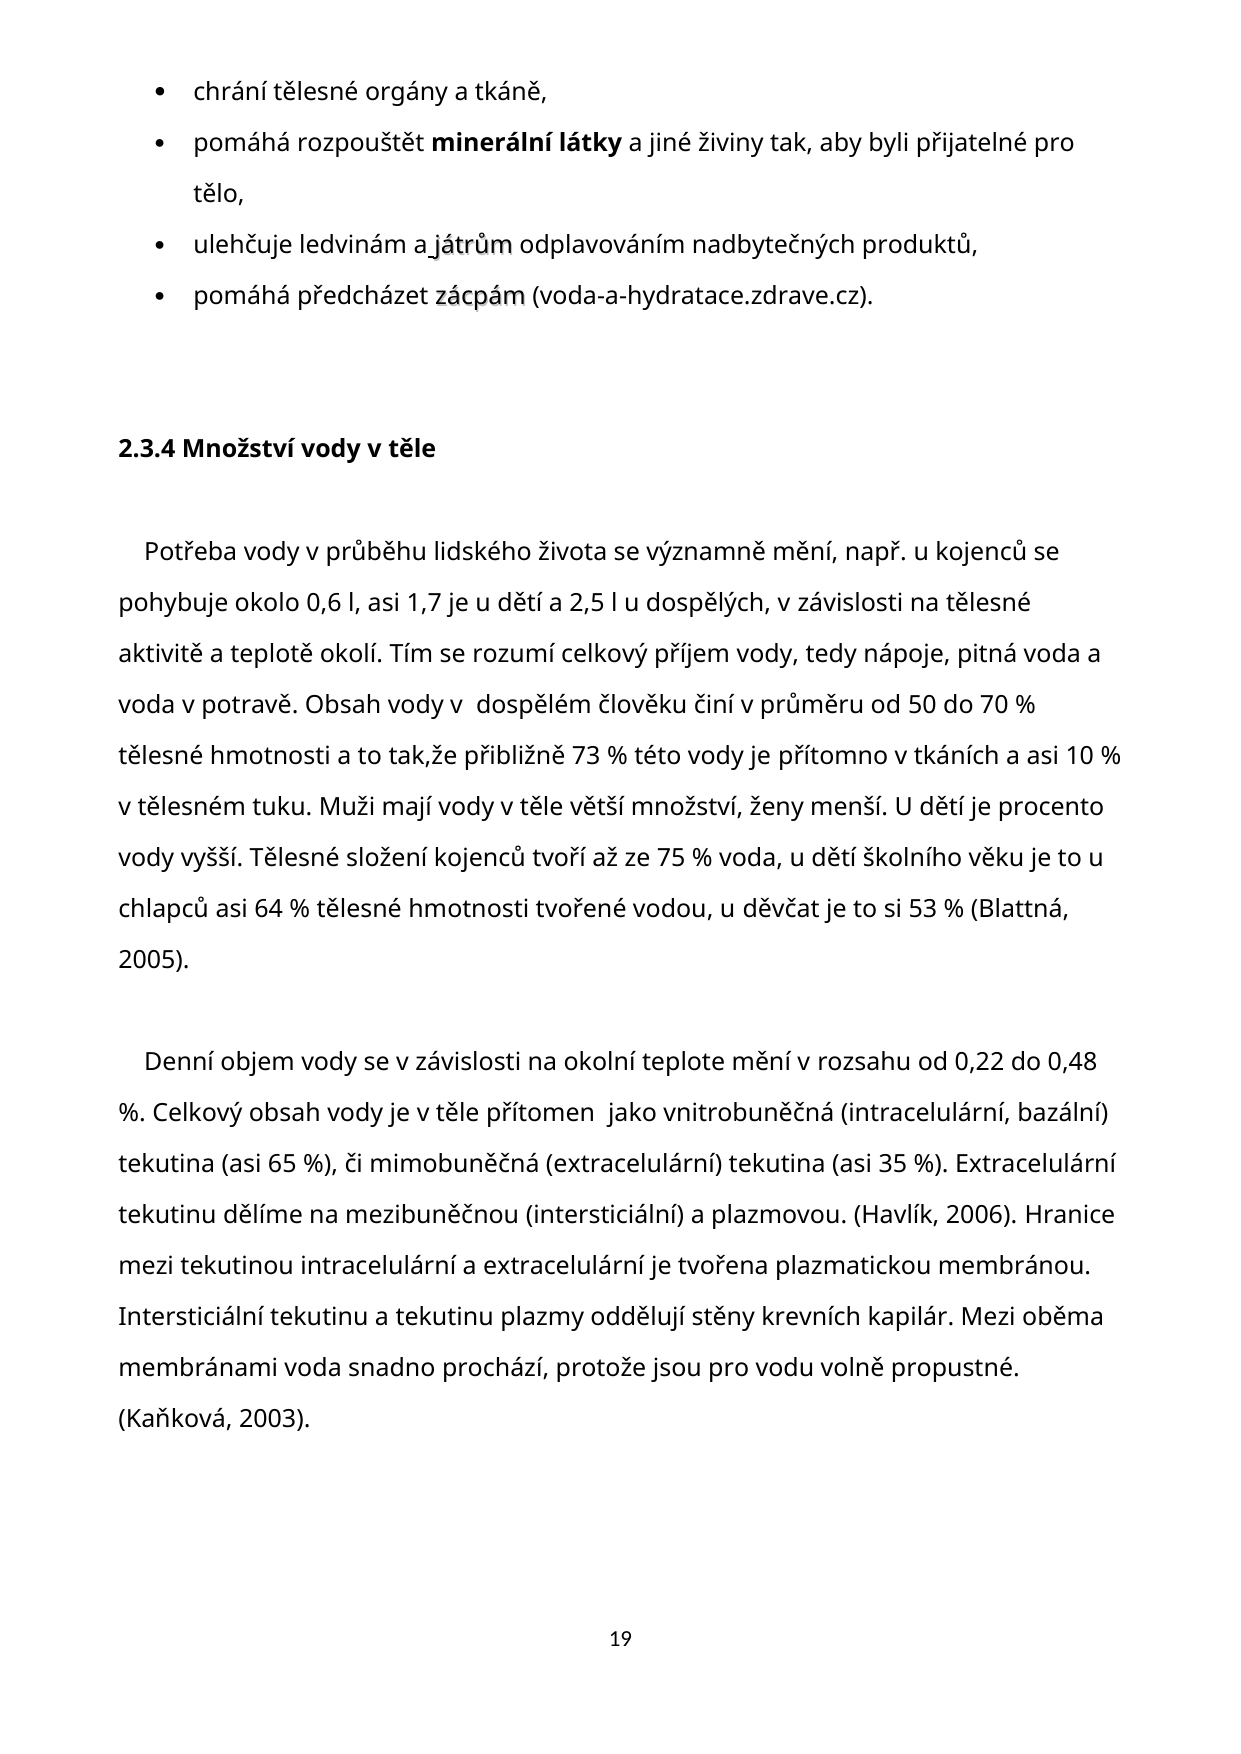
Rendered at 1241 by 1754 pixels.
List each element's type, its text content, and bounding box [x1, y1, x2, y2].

list pomáhá rozpouštět minerální látky a jiné živiny tak, aby byli přijatelné pro tělo, [156, 125, 1122, 210]
text Denní objem vody se v závislosti na okolní teplote mění v rozsahu od 0,22 do 0,48 %. Celkový obsah vody je v těle přítomen jako vnitrobuněčná (intracelulární, bazální) tekutina (asi 65 %), či mimobuněčná (extracelulární) tekutina (asi 35 %). Extracelulární tekutinu dělíme na mezibuněčnou (intersticiální) a plazmovou. (Havlík, 2006). Hranice mezi tekutinou intracelulární a extracelulární je tvořena plazmatickou membránou. Intersticiální tekutinu a tekutinu plazmy oddělují stěny krevních kapilár. Mezi oběma membránami voda snadno prochází, protože jsou pro vodu volně propustné. (Kaňková, 2003). [118, 1043, 1122, 1435]
text 2.3.4 Množství vody v těle [118, 431, 1122, 465]
list ulehčuje ledvinám a játrům odplavováním nadbytečných produktů, [156, 227, 1122, 261]
list chrání tělesné orgány a tkáně, [156, 74, 1122, 108]
text Potřeba vody v průběhu lidského života se významně mění, např. u kojenců se pohybuje okolo 0,6 l, asi 1,7 je u dětí a 2,5 l u dospělých, v závislosti na tělesné aktivitě a teplotě okolí. Tím se rozumí celkový příjem vody, tedy nápoje, pitná voda a voda v potravě. Obsah vody v dospělém člověku činí v průměru od 50 do 70 % tělesné hmotnosti a to tak,že přibližně 73 % této vody je přítomno v tkáních a asi 10 % v tělesném tuku. Muži mají vody v těle větší množství, ženy menší. U dětí je procento vody vyšší. Tělesné složení kojenců tvoří až ze 75 % voda, u dětí školního věku je to u chlapců asi 64 % tělesné hmotnosti tvořené vodou, u děvčat je to si 53 % (Blattná, 2005). [118, 533, 1122, 976]
list pomáhá předcházet zácpám (voda-a-hydratace.zdrave.cz). [156, 278, 1122, 312]
